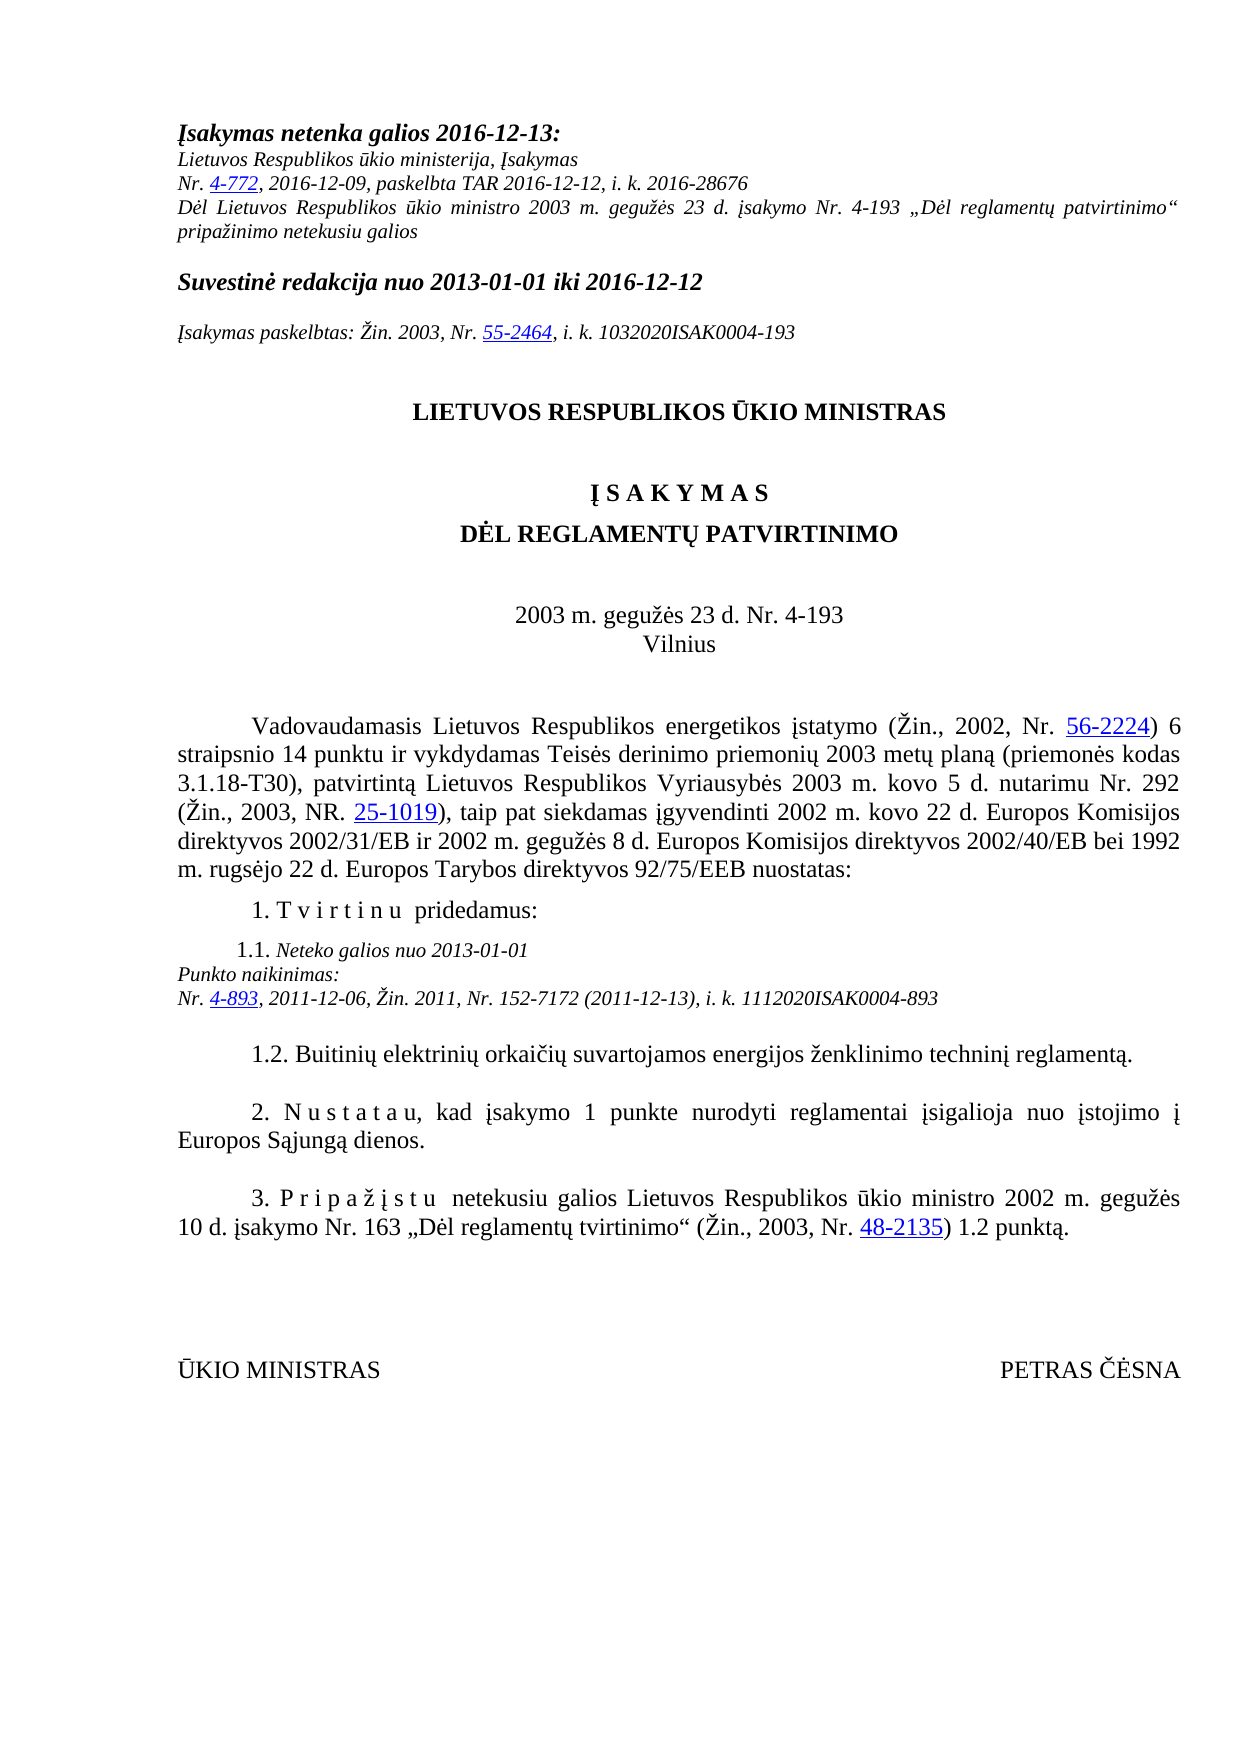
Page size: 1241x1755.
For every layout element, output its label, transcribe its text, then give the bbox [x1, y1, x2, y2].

text 2. Nustatau, kad įsakymo 1 punkte nurodyti reglamentai įsigalioja nuo įstojimo į Europos Sąjungą dienos. [177, 1097, 1181, 1154]
text 2003 m. gegužės 23 d. Nr. 4-193 [177, 601, 1181, 629]
text Ūkio ministras Petras Čėsna [177, 1355, 1181, 1384]
text Vilnius [177, 629, 1181, 658]
text Nr. 4-893, 2011-12-06, Žin. 2011, Nr. 152-7172 (2011-12-13), i. k. 1112020ISAK0004-893 [177, 986, 1181, 1010]
text Nr. 4-772, 2016-12-09, paskelbta TAR 2016-12-12, i. k. 2016-28676 [177, 171, 1181, 195]
text Punkto naikinimas: [177, 962, 1181, 986]
text Įsakymas paskelbtas: Žin. 2003, Nr. 55-2464, i. k. 1032020ISAK0004-193 [177, 320, 1181, 344]
text Įsakymas netenka galios 2016-12-13: [177, 118, 1181, 147]
text Į S A K Y M A S [177, 478, 1181, 507]
text 3. Pripažįstu netekusiu galios Lietuvos Respublikos ūkio ministro 2002 m. gegužės 10 d. įsakymo Nr. 163 „Dėl reglamentų tvirtinimo“ (Žin., 2003, Nr. 48-2135) 1.2 punktą. [177, 1183, 1181, 1240]
text Vadovaudamasis Lietuvos Respublikos energetikos įstatymo (Žin., 2002, Nr. 56-2224) 6 straipsnio 14 punktu ir vykdydamas Teisės derinimo priemonių 2003 metų planą (priemonės kodas 3.1.18-T30), patvirtintą Lietuvos Respublikos Vyriausybės 2003 m. kovo 5 d. nutarimu Nr. 292 (Žin., 2003, Nr. 25-1019), taip pat siekdamas įgyvendinti 2002 m. kovo 22 d. Europos Komisijos direktyvos 2002/31/EB ir 2002 m. gegužės 8 d. Europos Komisijos direktyvos 2002/40/EB bei 1992 m. rugsėjo 22 d. Europos Tarybos direktyvos 92/75/EEB nuostatas: [177, 711, 1181, 883]
text 1.1. Neteko galios nuo 2013-01-01 [177, 936, 1181, 962]
text 1. Tvirtinu pridedamus: [177, 895, 1181, 924]
text LIETUVOS RESPUBLIKOS ŪKIO MINISTRAS [177, 397, 1181, 426]
text Lietuvos Respublikos ūkio ministerija, Įsakymas [177, 147, 1181, 171]
text DĖL REGLAMENTŲ PATVIRTINIMO [177, 519, 1181, 548]
text Suvestinė redakcija nuo 2013-01-01 iki 2016-12-12 [177, 267, 1181, 296]
text 1.2. Buitinių elektrinių orkaičių suvartojamos energijos ženklinimo techninį reglamentą. [177, 1039, 1181, 1068]
text Dėl Lietuvos Respublikos ūkio ministro 2003 m. gegužės 23 d. įsakymo Nr. 4-193 „Dėl reglamentų patvirtinimo“ pripažinimo netekusiu galios [177, 195, 1181, 243]
